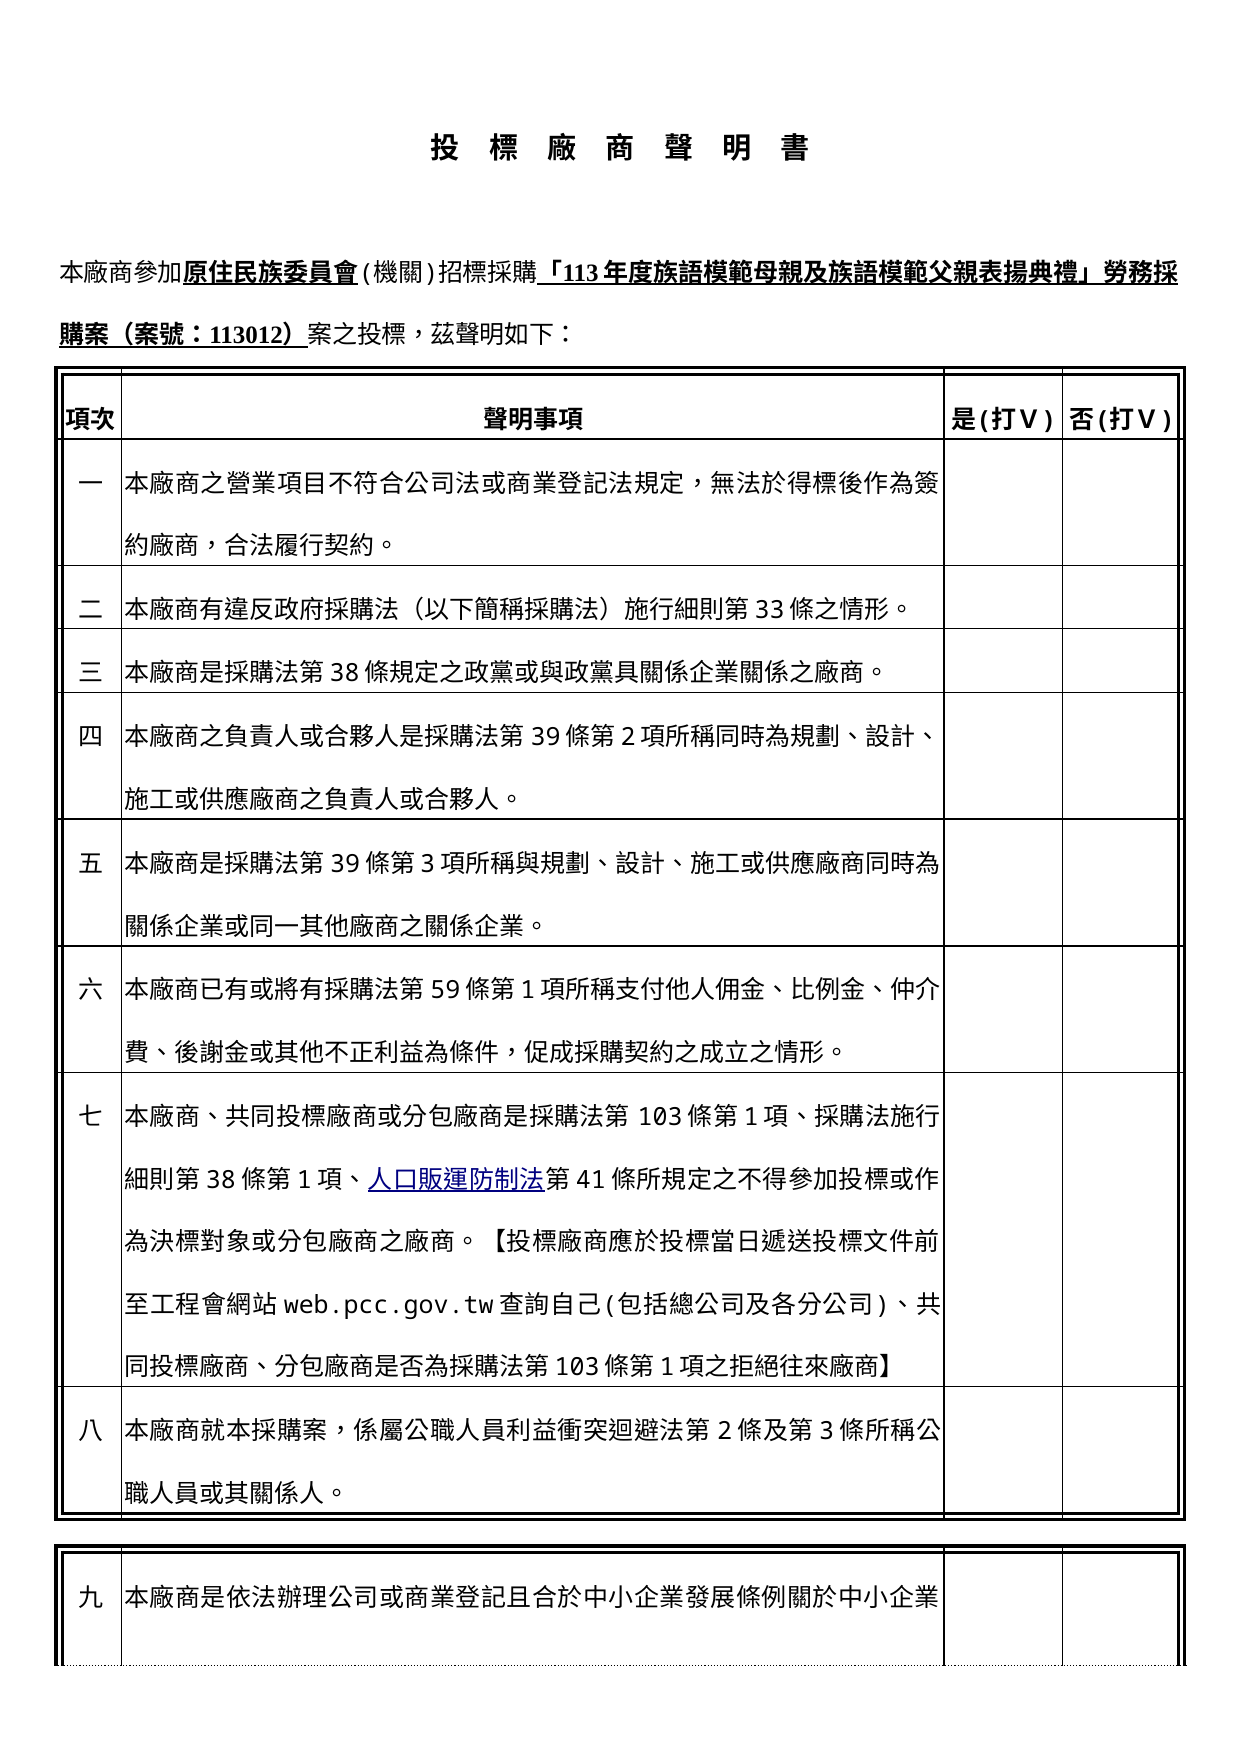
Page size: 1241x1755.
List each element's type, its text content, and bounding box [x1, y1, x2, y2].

table_cell [945, 693, 1062, 818]
table_cell [1063, 1073, 1177, 1386]
table_cell [1063, 693, 1177, 818]
table_cell 二 [64, 566, 121, 628]
table_cell 四 [64, 693, 121, 818]
table_cell [1063, 947, 1177, 1071]
table_cell 一 [64, 440, 121, 565]
table_cell [1063, 629, 1177, 692]
table_cell [945, 820, 1062, 945]
table_cell [1063, 440, 1177, 565]
table_cell 本廠商之營業項目不符合公司法或商業登記法規定，無法於得標後作為簽約廠商，合法履行契約。 [122, 440, 943, 565]
table_cell 七 [64, 1073, 121, 1386]
table_cell [1063, 1387, 1177, 1512]
table_header [1063, 1554, 1177, 1665]
table_cell 六 [64, 947, 121, 1071]
table_header [945, 369, 1062, 373]
text 投 標 廠 商 聲 明 書 [59, 104, 1181, 166]
table_cell 本廠商、共同投標廠商或分包廠商是採購法第103條第1項、採購法施行細則第38條第1項、人口販運防制法第41條所規定之不得參加投標或作為決標對象或分包廠商之廠商。【投標廠商應於投標當日遞送投標文件前至工程會網站web.pcc.gov.tw查詢自己(包括總公司及各分公司)、共同投標廠商、分包廠商是否為採購法第103條第1項之拒絕往來廠商】 [122, 1073, 943, 1386]
table_cell [945, 1387, 1062, 1512]
table_header 是(打Ｖ) [945, 376, 1062, 438]
table_cell 五 [64, 820, 121, 945]
table_cell 本廠商已有或將有採購法第59條第1項所稱支付他人佣金、比例金、仲介費、後謝金或其他不正利益為條件，促成採購契約之成立之情形。 [122, 947, 943, 1071]
table_header 九 [59, 1548, 121, 1665]
table_cell 八 [64, 1387, 121, 1512]
table_cell [945, 1073, 1062, 1386]
text 本廠商參加原住民族委員會(機關)招標採購「113年度族語模範母親及族語模範父親表揚典禮」勞務採購案（案號：113012）案之投標，茲聲明如下： [59, 229, 1181, 354]
table_cell [945, 947, 1062, 1071]
table_cell [1063, 820, 1177, 945]
table_cell 本廠商之負責人或合夥人是採購法第39條第2項所稱同時為規劃、設計、施工或供應廠商之負責人或合夥人。 [122, 693, 943, 818]
table_cell [945, 629, 1062, 692]
table_cell [945, 566, 1062, 628]
table_header [122, 369, 943, 373]
table_header 否(打Ｖ) [1063, 369, 1181, 438]
table_cell 本廠商是採購法第39條第3項所稱與規劃、設計、施工或供應廠商同時為關係企業或同一其他廠商之關係企業。 [122, 820, 943, 945]
table_cell [1063, 566, 1177, 628]
table_cell 本廠商有違反政府採購法（以下簡稱採購法）施行細則第33條之情形。 [122, 566, 943, 628]
table_header [1063, 1548, 1181, 1665]
table_cell 三 [64, 629, 121, 692]
table_cell 本廠商是採購法第38條規定之政黨或與政黨具關係企業關係之廠商。 [122, 629, 943, 692]
table_header 本廠商是依法辦理公司或商業登記且合於中小企業發展條例關於中小企業 [122, 1554, 943, 1665]
table_header 聲明事項 [122, 376, 943, 438]
table_cell [945, 440, 1062, 565]
table_header [945, 1554, 1062, 1665]
table_header 項次 [59, 369, 121, 438]
table_cell 本廠商就本採購案，係屬公職人員利益衝突迴避法第2條及第3條所稱公職人員或其關係人。 [122, 1387, 943, 1512]
